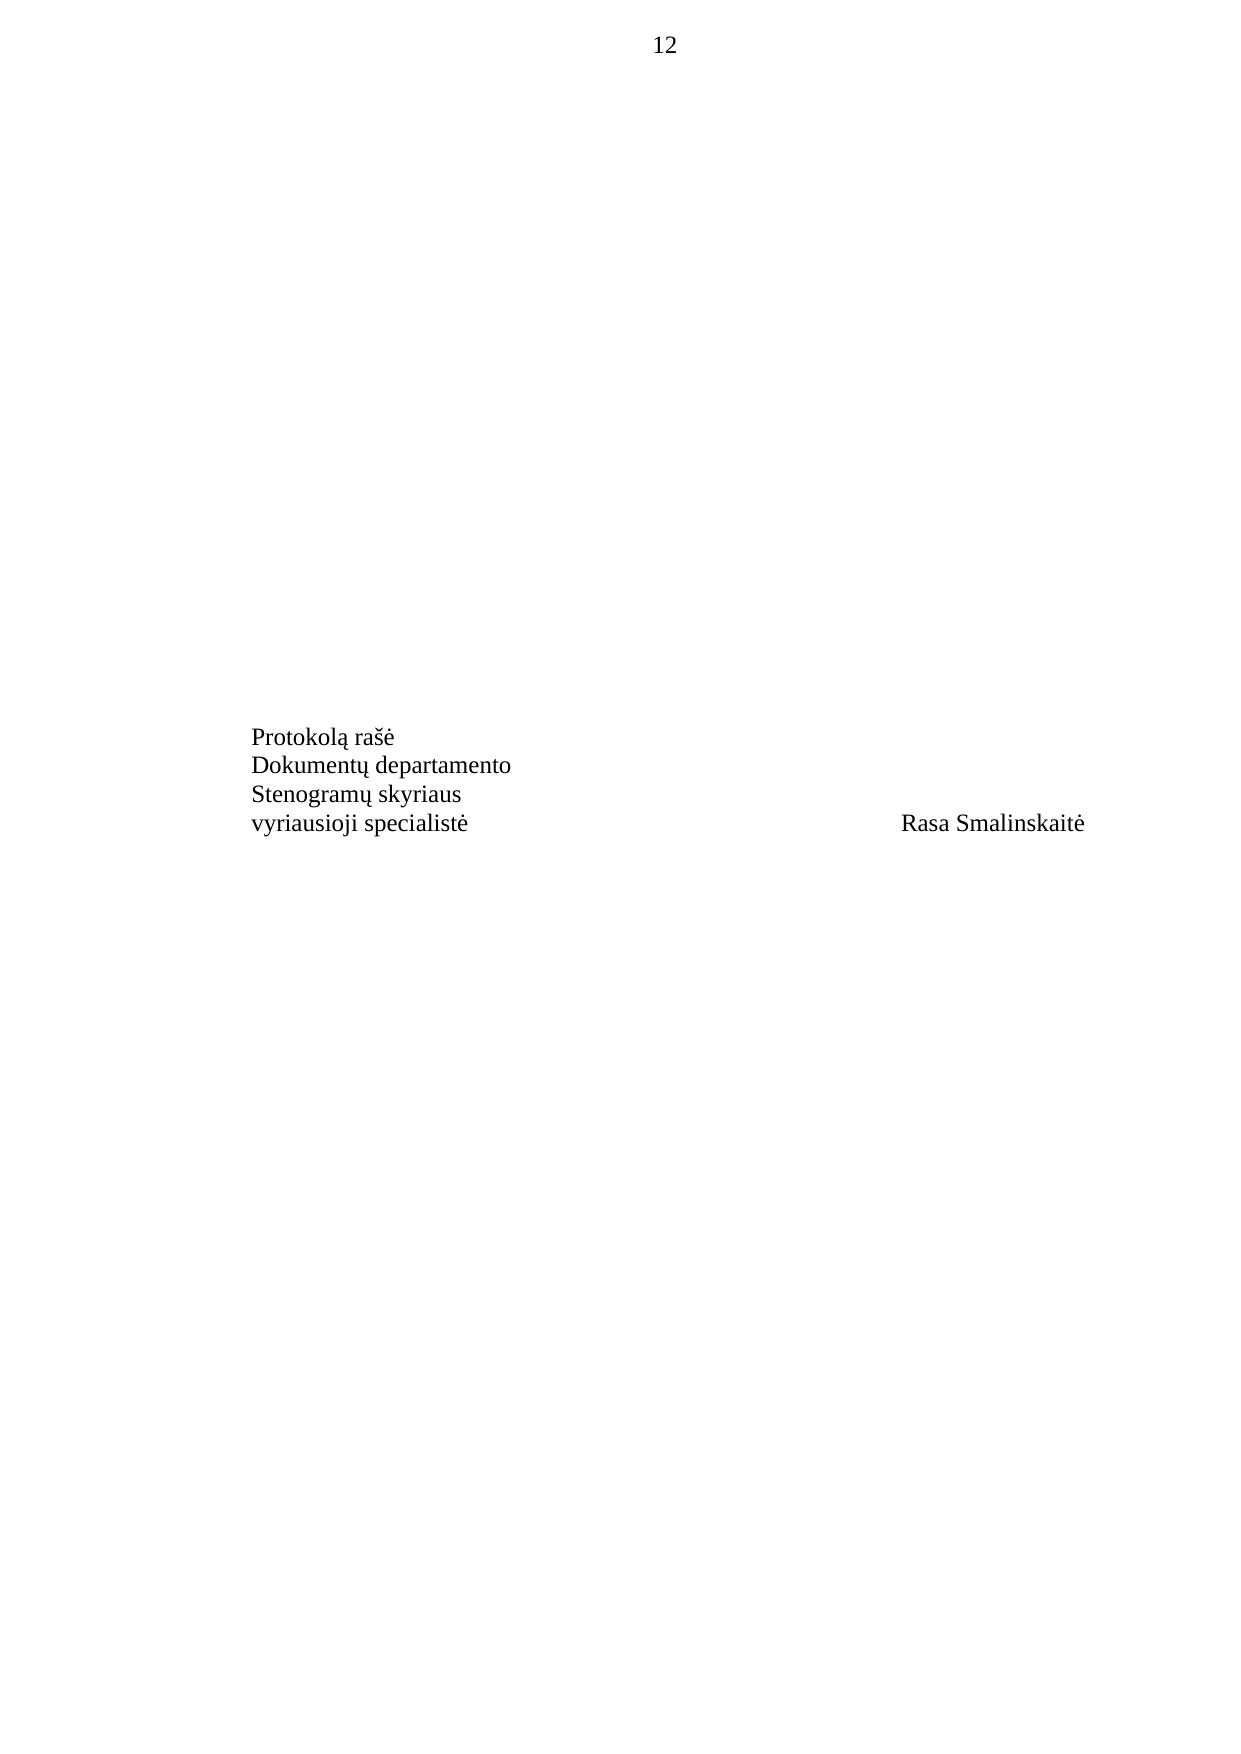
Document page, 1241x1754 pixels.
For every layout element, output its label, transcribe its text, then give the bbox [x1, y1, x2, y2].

text Protokolą rašė [177, 722, 1152, 751]
text vyriausioji specialistė Rasa Smalinskaitė [177, 808, 1152, 837]
text Stenogramų skyriaus [177, 779, 1152, 808]
text Dokumentų departamento [177, 751, 1152, 779]
